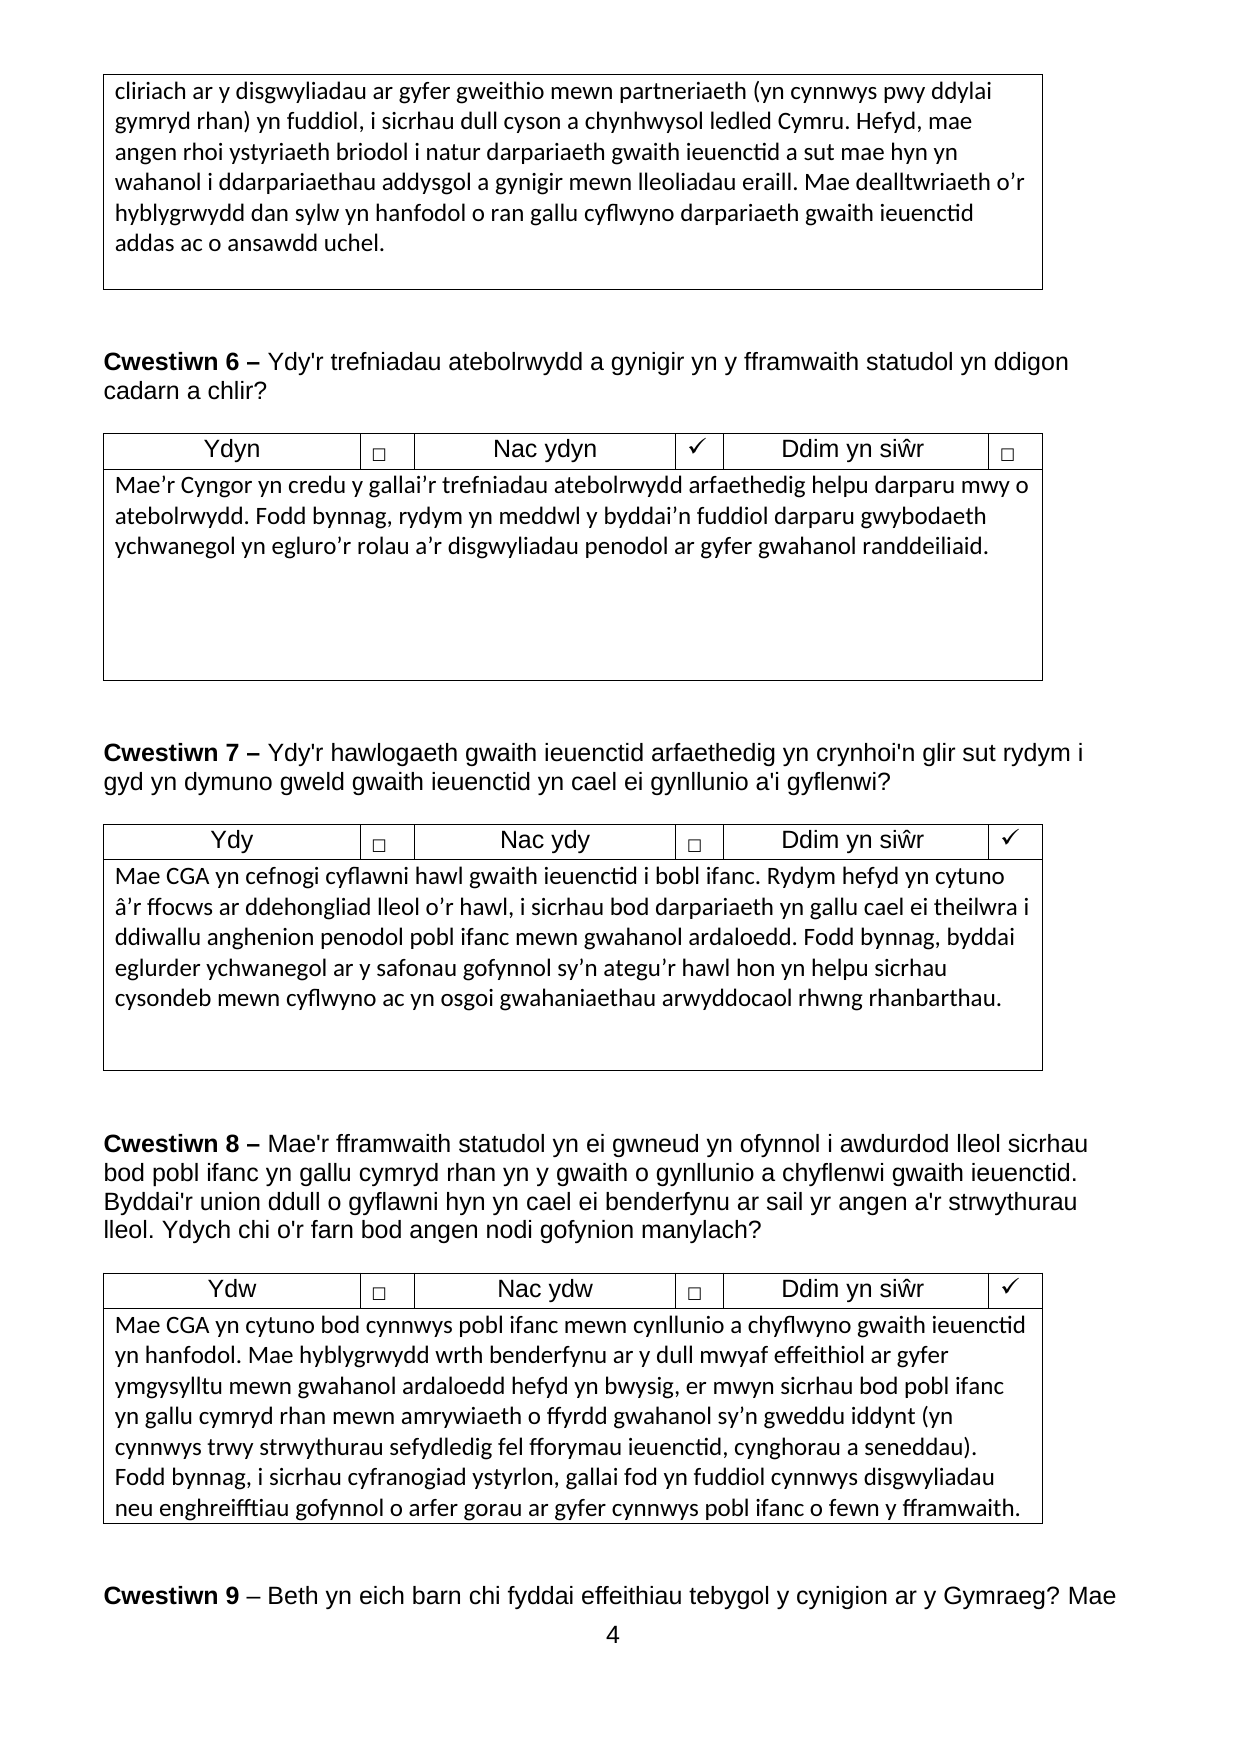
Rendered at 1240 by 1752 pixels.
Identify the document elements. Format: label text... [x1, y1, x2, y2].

table_header ☐ [989, 434, 1042, 468]
table_header ☐ [676, 825, 723, 859]
table_header Ddim yn siŵr [724, 1274, 988, 1308]
table_cell cliriach ar y disgwyliadau ar gyfer gweithio mewn partneriaeth (yn cynnwys pwy ddylai gymryd rhan) yn fuddiol, i sicrhau dull cyson a chynhwysol ledled Cymru. Hefyd, mae angen rhoi ystyriaeth briodol i natur darpariaeth gwaith ieuenctid a sut mae hyn yn wahanol i ddarpariaethau addysgol a gynigir mewn lleoliadau eraill. Mae dealltwriaeth o’r hyblygrwydd dan sylw yn hanfodol o ran gallu cyflwyno darpariaeth gwaith ieuenctid addas ac o ansawdd uchel. [104, 75, 1042, 288]
table_header Ydyn [104, 434, 360, 468]
table_cell Mae CGA yn cefnogi cyflawni hawl gwaith ieuenctid i bobl ifanc. Rydym hefyd yn cytuno â’r ffocws ar ddehongliad lleol o’r hawl, i sicrhau bod darpariaeth yn gallu cael ei theilwra i ddiwallu anghenion penodol pobl ifanc mewn gwahanol ardaloedd. Fodd bynnag, byddai eglurder ychwanegol ar y safonau gofynnol sy’n ategu’r hawl hon yn helpu sicrhau cysondeb mewn cyflwyno ac yn osgoi gwahaniaethau arwyddocaol rhwng rhanbarthau. [104, 860, 1042, 1070]
table_header Nac ydy [415, 825, 675, 859]
table_header  [989, 825, 1042, 859]
table_header ☐ [361, 825, 414, 859]
table_header  [676, 434, 723, 468]
table_header ☐ [361, 434, 414, 468]
table_header Nac ydyn [415, 434, 675, 468]
table_header Ddim yn siŵr [724, 434, 988, 468]
table_header Ddim yn siŵr [724, 825, 988, 859]
table_header Nac ydw [415, 1274, 675, 1308]
table_header ☐ [676, 1274, 723, 1308]
text Cwestiwn 6 – Ydy'r trefniadau atebolrwydd a gynigir yn y fframwaith statudol yn ddigon cadarn a chlir? [103, 347, 1122, 404]
text Cwestiwn 8 – Mae'r fframwaith statudol yn ei gwneud yn ofynnol i awdurdod lleol sicrhau bod pobl ifanc yn gallu cymryd rhan yn y gwaith o gynllunio a chyflenwi gwaith ieuenctid. Byddai'r union ddull o gyflawni hyn yn cael ei benderfynu ar sail yr angen a'r strwythurau lleol. Ydych chi o'r farn bod angen nodi gofynion manylach? [103, 1129, 1122, 1244]
table_header  [989, 1274, 1042, 1308]
text Cwestiwn 9 – Beth yn eich barn chi fyddai effeithiau tebygol y cynigion ar y Gymraeg? Mae [103, 1581, 1122, 1610]
table_header Ydw [104, 1274, 360, 1308]
table_header Ydy [104, 825, 360, 859]
table_cell Mae CGA yn cytuno bod cynnwys pobl ifanc mewn cynllunio a chyflwyno gwaith ieuenctid yn hanfodol. Mae hyblygrwydd wrth benderfynu ar y dull mwyaf effeithiol ar gyfer ymgysylltu mewn gwahanol ardaloedd hefyd yn bwysig, er mwyn sicrhau bod pobl ifanc yn gallu cymryd rhan mewn amrywiaeth o ffyrdd gwahanol sy’n gweddu iddynt (yn cynnwys trwy strwythurau sefydledig fel fforymau ieuenctid, cynghorau a seneddau). Fodd bynnag, i sicrhau cyfranogiad ystyrlon, gallai fod yn fuddiol cynnwys disgwyliadau neu enghreifftiau gofynnol o arfer gorau ar gyfer cynnwys pobl ifanc o fewn y fframwaith. [104, 1309, 1042, 1522]
text Cwestiwn 7 – Ydy'r hawlogaeth gwaith ieuenctid arfaethedig yn crynhoi'n glir sut rydym i gyd yn dymuno gweld gwaith ieuenctid yn cael ei gynllunio a'i gyflenwi? [103, 738, 1122, 796]
table_cell Mae’r Cyngor yn credu y gallai’r trefniadau atebolrwydd arfaethedig helpu darparu mwy o atebolrwydd. Fodd bynnag, rydym yn meddwl y byddai’n fuddiol darparu gwybodaeth ychwanegol yn egluro’r rolau a’r disgwyliadau penodol ar gyfer gwahanol randdeiliaid. [104, 470, 1042, 679]
table_header ☐ [361, 1274, 414, 1308]
